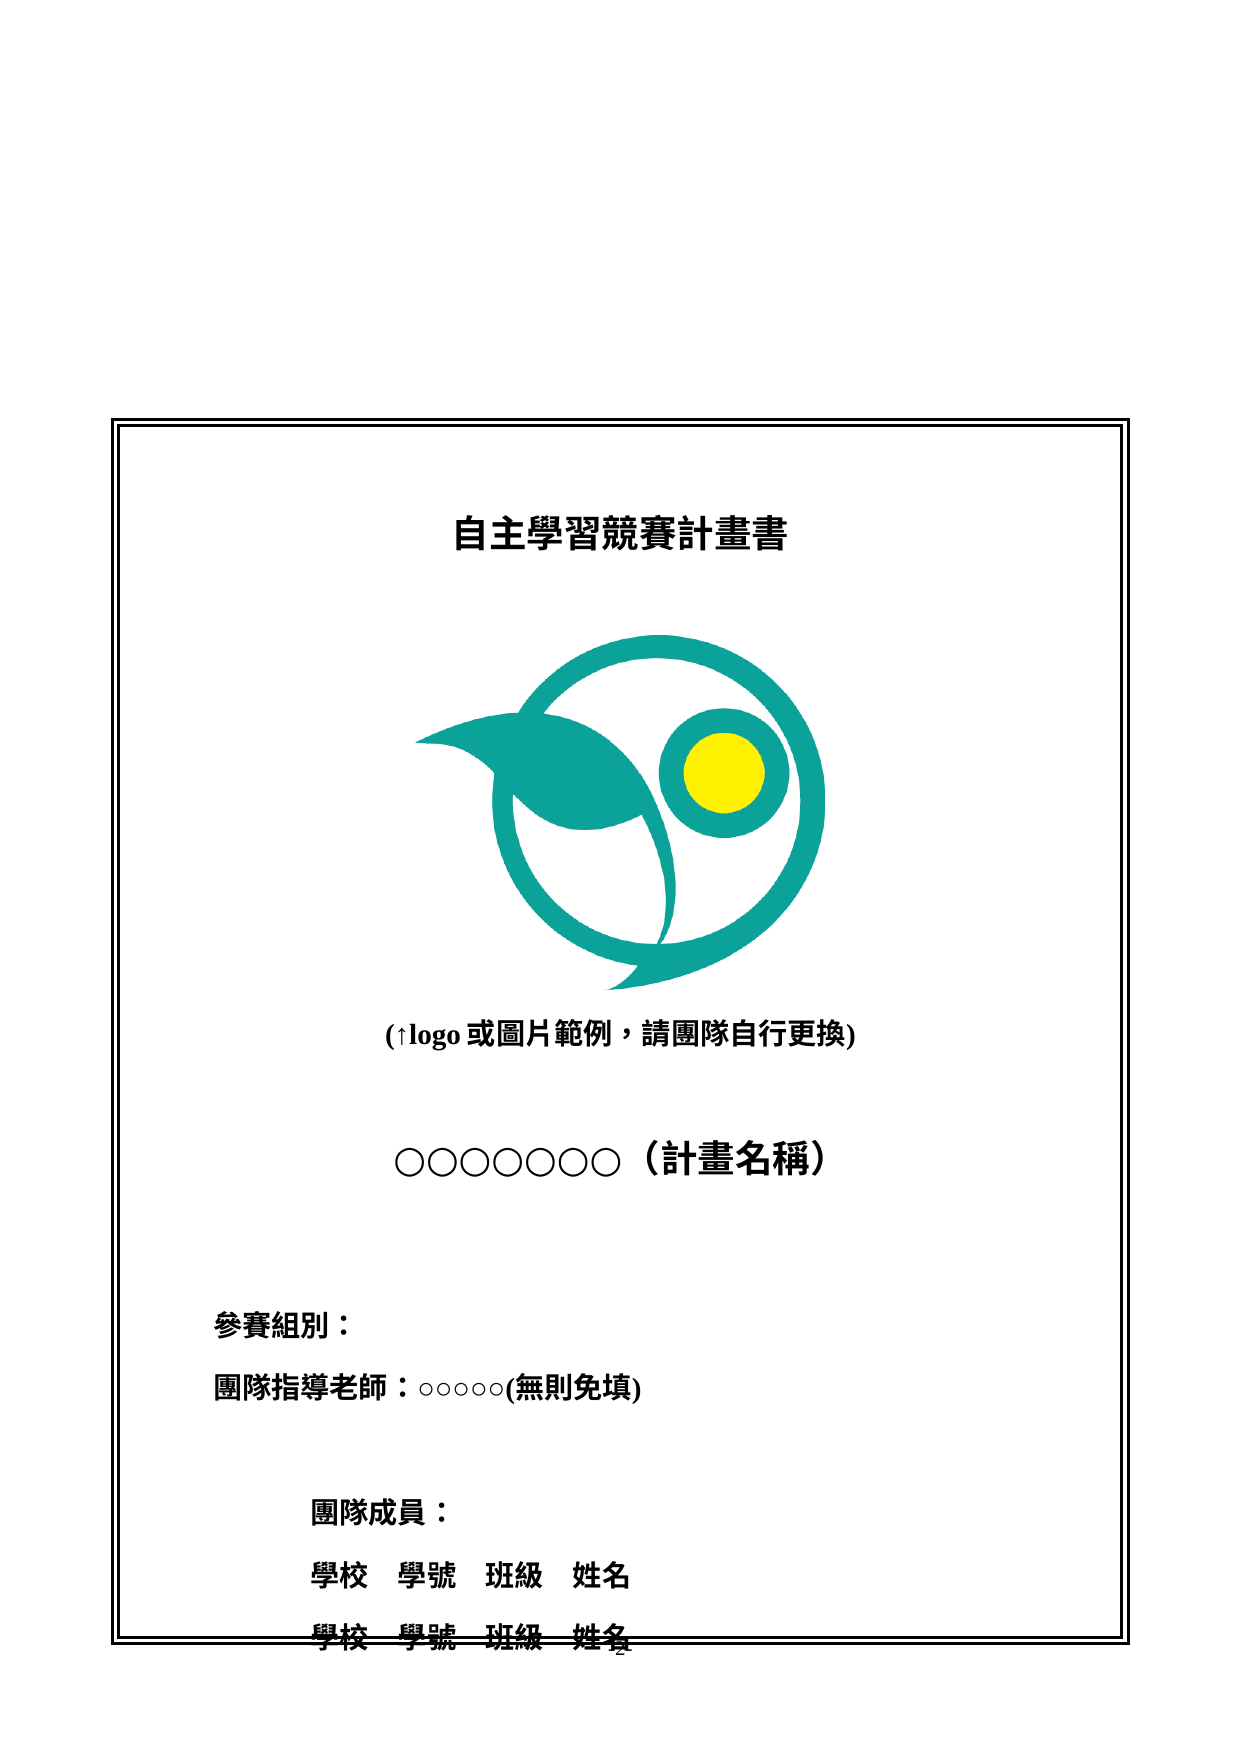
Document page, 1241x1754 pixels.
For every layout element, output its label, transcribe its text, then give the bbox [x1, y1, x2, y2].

table_header 自主學習競賽計畫書 (↑logo或圖片範例，請團隊自行更換) ○○○○○○○（計畫名稱） 參賽組別： 團隊指導老師：○○○○○(無則免填) 團隊成員： 學校 學號 班級 姓名 學校 學號 班級 姓名 學校 學號 班級 姓名 學校 學號 班級 姓名 中 華 民 國 114 年 月 日 [115, 421, 1125, 1636]
table_header 自主學習競賽計畫書 (↑logo或圖片範例，請團隊自行更換) ○○○○○○○（計畫名稱） 參賽組別： 團隊指導老師：○○○○○(無則免填) 團隊成員： 學校 學號 班級 姓名 學校 學號 班級 姓名 學校 學號 班級 姓名 學校 學號 班級 姓名 中 華 民 國 114 年 月 日 [120, 427, 1120, 1636]
